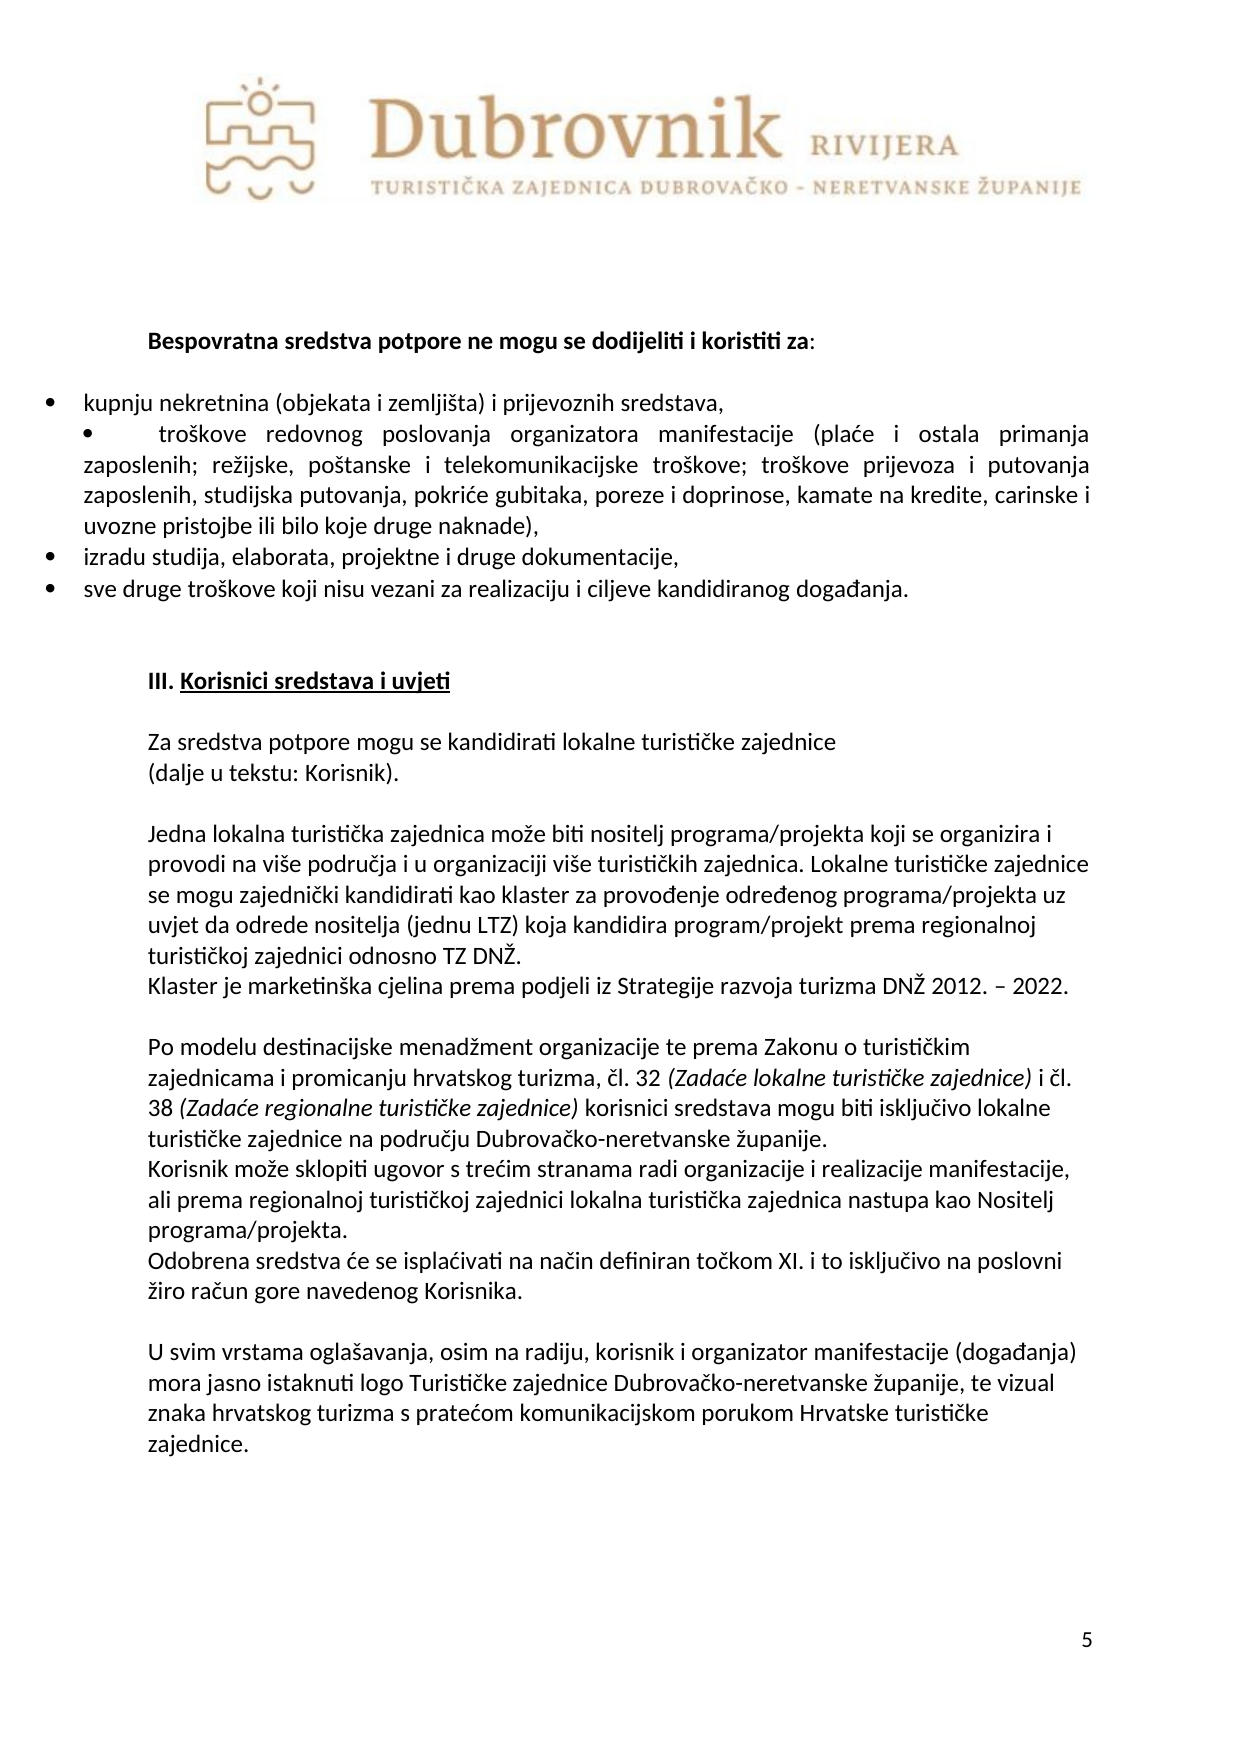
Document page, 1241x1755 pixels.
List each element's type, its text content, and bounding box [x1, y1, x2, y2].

text zajednicama i promicanju hrvatskog turizma, čl. 32 (Zadaće lokalne turističke zajednice) i čl. 38 (Zadaće regionalne turističke zajednice) korisnici sredstava mogu biti isključivo lokalne turističke zajednice na području Dubrovačko-neretvanske županije. [148, 1062, 1074, 1153]
text Korisnik može sklopiti ugovor s trećim stranama radi organizacije i realizacije manifestacije, ali prema regionalnoj turističkoj zajednici lokalna turistička zajednica nastupa kao Nositelj programa/projekta. [148, 1153, 1073, 1245]
text (dalje u tekstu: Korisnik). [148, 757, 1157, 787]
list kupnju nekretnina (objekata i zemljišta) i prijevoznih sredstava, [46, 386, 1157, 418]
list troškove redovnog poslovanja organizatora manifestacije (plaće i ostala primanja zaposlenih; režijske, poštanske i telekomunikacijske troškove; troškove prijevoza i putovanja zaposlenih, studijska putovanja, pokriće gubitaka, poreze i doprinose, kamate na kredite, carinske i uvozne pristojbe ili bilo koje druge naknade), [83, 418, 1090, 540]
list sve druge troškove koji nisu vezani za realizaciju i ciljeve kandidiranog događanja. [46, 572, 1157, 604]
text U svim vrstama oglašavanja, osim na radiju, korisnik i organizator manifestacije (događanja) mora jasno istaknuti logo Turističke zajednice Dubrovačko-neretvanske županije, te vizual znaka hrvatskog turizma s pratećom komunikacijskom porukom Hrvatske turističke zajednice. [148, 1337, 1080, 1459]
text Klaster je marketinška cjelina prema podjeli iz Strategije razvoja turizma DNŽ 2012. – 2022. [148, 970, 1157, 1001]
text turističkoj zajednici odnosno TZ DNŽ. [148, 940, 1157, 970]
list Korisnici sredstava i uvjeti [148, 665, 1157, 695]
text provodi na više područja i u organizaciji više turističkih zajednica. Lokalne turističke zajednice se mogu zajednički kandidirati kao klaster za provođenje određenog programa/projekta uz uvjet da odrede nositelja (jednu LTZ) koja kandidira program/projekt prema regionalnoj [148, 848, 1092, 940]
text Bespovratna sredstva potpore ne mogu se dodijeliti i koristiti za: [148, 325, 1157, 356]
list izradu studija, elaborata, projektne i druge dokumentacije, [46, 540, 1157, 572]
text Po modelu destinacijske menadžment organizacije te prema Zakonu o turističkim [148, 1031, 1157, 1062]
text Odobrena sredstva će se isplaćivati na način definiran točkom XI. i to isključivo na poslovni žiro račun gore navedenog Korisnika. [148, 1245, 1066, 1306]
text Za sredstva potpore mogu se kandidirati lokalne turističke zajednice [148, 726, 1157, 757]
text Jedna lokalna turistička zajednica može biti nositelj programa/projekta koji se organizira i [148, 818, 1157, 848]
